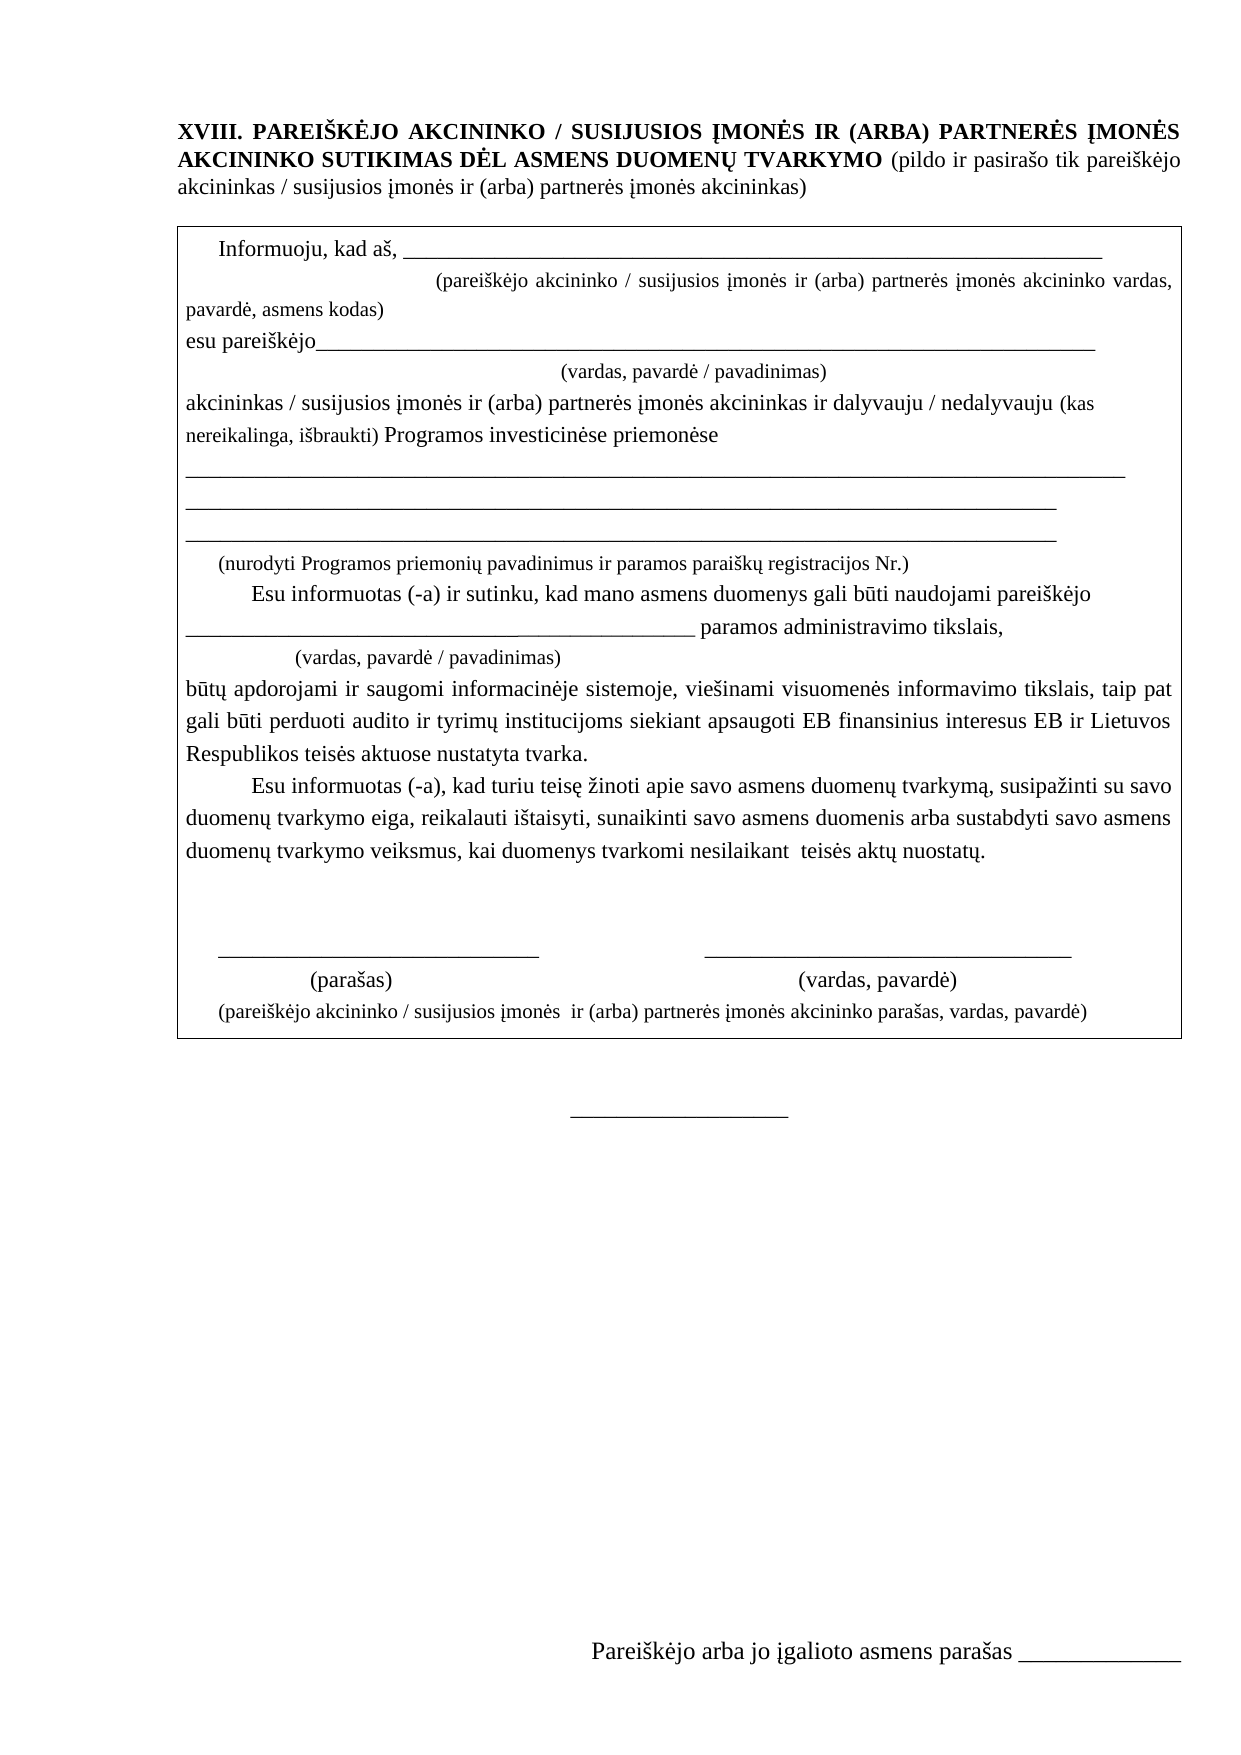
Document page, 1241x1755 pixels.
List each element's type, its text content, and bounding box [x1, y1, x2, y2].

text ___________________ [177, 1094, 1181, 1120]
text XVIII. PAREIŠKĖJO AKCININKO / SUSIJUSIOS ĮMONĖS IR (ARBA) PARTNERĖS ĮMONĖS AKCININKO SUTIKIMAS DĖL ASMENS DUOMENŲ TVARKYMO (pildo ir pasirašo tik pareiškėjo akcininkas / susijusios įmonės ir (arba) partnerės įmonės akcininkas) [177, 118, 1181, 199]
table_header Informuoju, kad aš, _____________________________________________________________ (pareiškėjo akcininko / susijusios įmonės ir (arba) partnerės įmonės akcininko vardas, pavardė, asmens kodas) esu pareiškėjo____________________________________________________________________ (vardas, pavardė / pavadinimas) akcininkas / susijusios įmonės ir (arba) partnerės įmonės akcininkas ir dalyvauju / nedalyvauju (kas nereikalinga, išbraukti) Programos investicinėse priemonėse __________________________________________________________________________________ ____________________________________________________________________________ ____________________________________________________________________________ (nurodyti Programos priemonių pavadinimus ir paramos paraiškų registracijos Nr.) Esu informuotas (-a) ir sutinku, kad mano asmens duomenys gali būti naudojami pareiškėjo ______________________________________________ paramos administravimo tikslais, (vardas, pavardė / pavadinimas) būtų apdorojami ir saugomi informacinėje sistemoje, viešinami visuomenės informavimo tikslais, taip pat gali būti perduoti audito ir tyrimų institucijoms siekiant apsaugoti EB finansinius interesus EB ir Lietuvos Respublikos teisės aktuose nustatyta tvarka. Esu informuotas (-a), kad turiu teisę žinoti apie savo asmens duomenų tvarkymą, susipažinti su savo duomenų tvarkymo eiga, reikalauti ištaisyti, sunaikinti savo asmens duomenis arba sustabdyti savo asmens duomenų tvarkymo veiksmus, kai duomenys tvarkomi nesilaikant teisės aktų nuostatų. ____________________________ ________________________________ (parašas) (vardas, pavardė) (pareiškėjo akcininko / susijusios įmonės ir (arba) partnerės įmonės akcininko parašas, vardas, pavardė) [178, 227, 1181, 1038]
